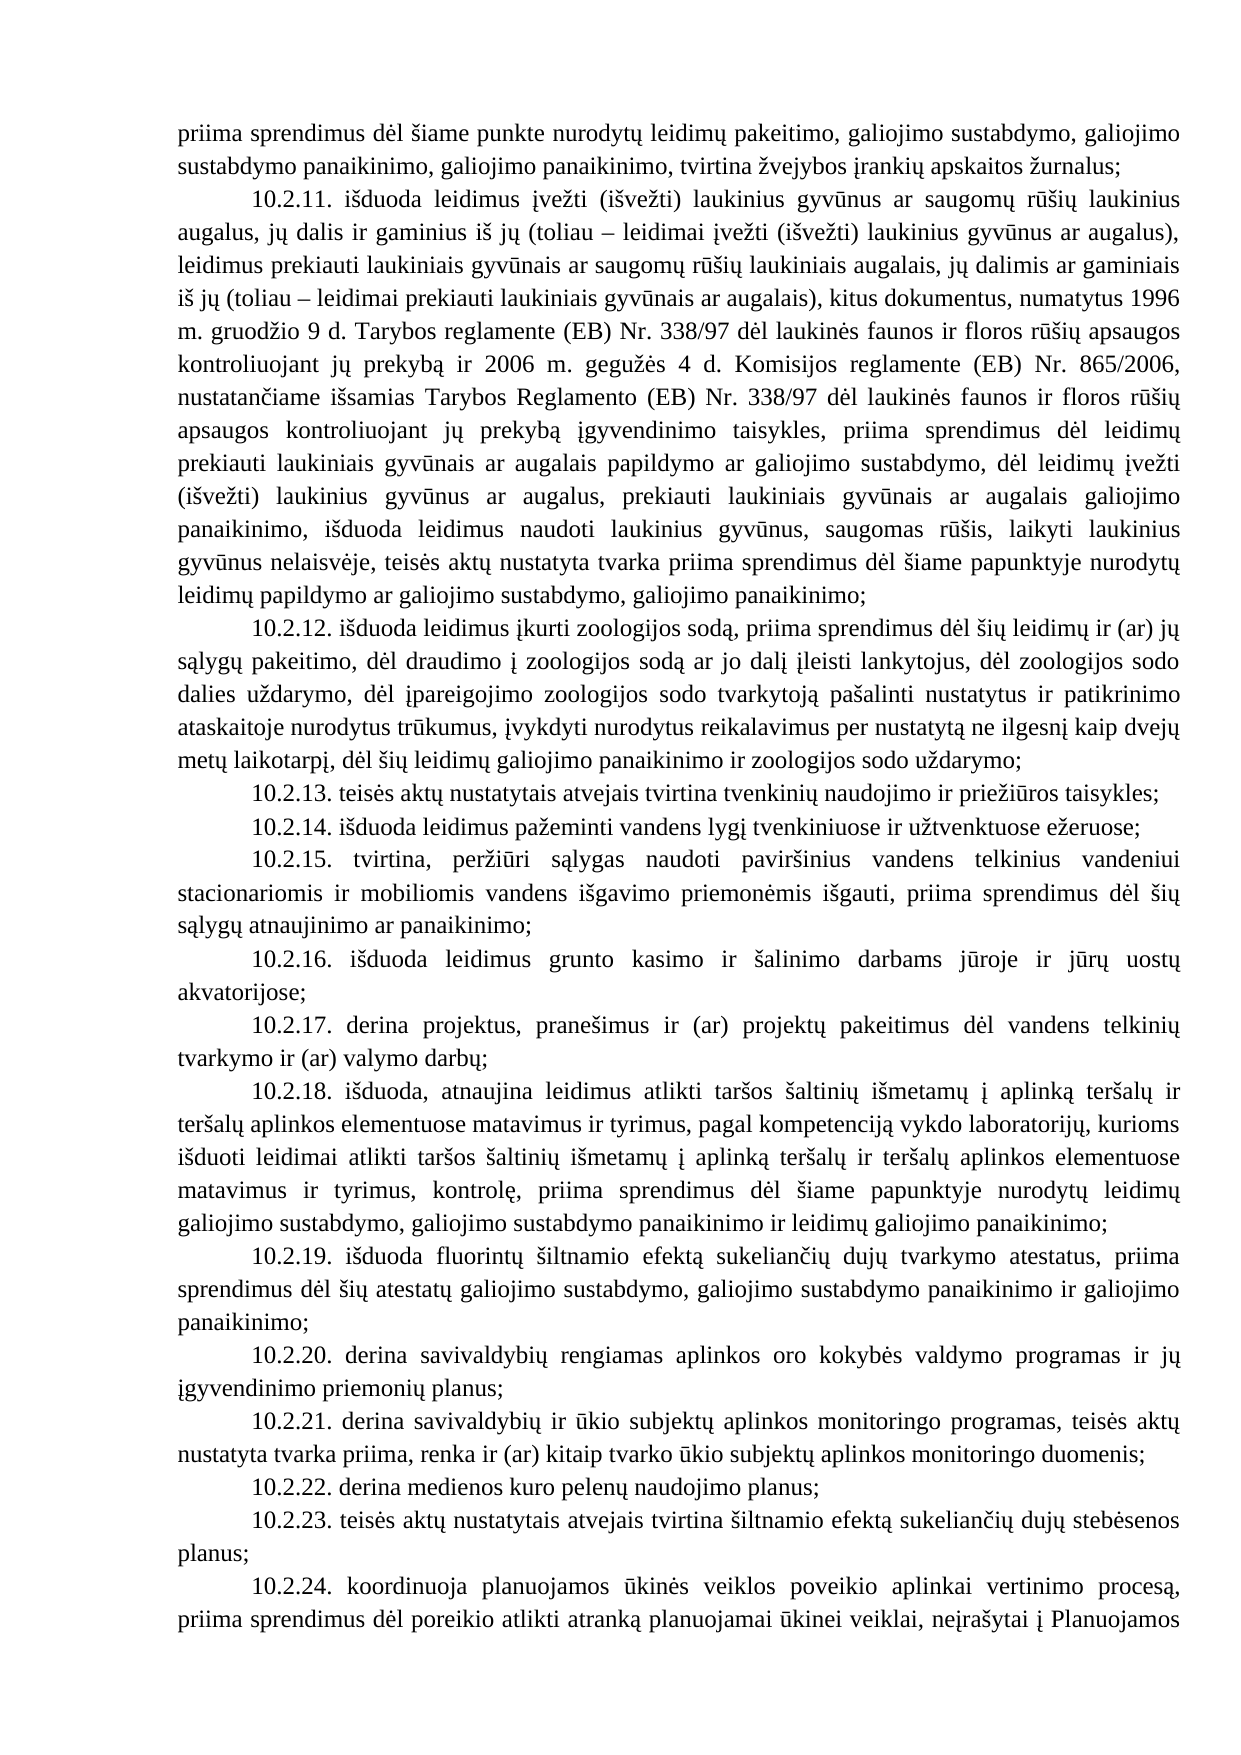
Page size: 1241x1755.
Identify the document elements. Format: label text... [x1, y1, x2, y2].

text 10.2.16. išduoda leidimus grunto kasimo ir šalinimo darbams jūroje ir jūrų uostų akvatorijose; [177, 944, 1181, 1005]
text 10.2.11. išduoda leidimus įvežti (išvežti) laukinius gyvūnus ar saugomų rūšių laukinius augalus, jų dalis ir gaminius iš jų (toliau – leidimai įvežti (išvežti) laukinius gyvūnus ar augalus), leidimus prekiauti laukiniais gyvūnais ar saugomų rūšių laukiniais augalais, jų dalimis ar gaminiais iš jų (toliau – leidimai prekiauti laukiniais gyvūnais ar augalais), kitus dokumentus, numatytus 1996 m. gruodžio 9 d. Tarybos reglamente (EB) Nr. 338/97 dėl laukinės faunos ir floros rūšių apsaugos kontroliuojant jų prekybą ir 2006 m. gegužės 4 d. Komisijos reglamente (EB) Nr. 865/2006, nustatančiame išsamias Tarybos Reglamento (EB) Nr. 338/97 dėl laukinės faunos ir floros rūšių apsaugos kontroliuojant jų prekybą įgyvendinimo taisykles, priima sprendimus dėl leidimų prekiauti laukiniais gyvūnais ar augalais papildymo ar galiojimo sustabdymo, dėl leidimų įvežti (išvežti) laukinius gyvūnus ar augalus, prekiauti laukiniais gyvūnais ar augalais galiojimo panaikinimo, išduoda leidimus naudoti laukinius gyvūnus, saugomas rūšis, laikyti laukinius gyvūnus nelaisvėje, teisės aktų nustatyta tvarka priima sprendimus dėl šiame papunktyje nurodytų leidimų papildymo ar galiojimo sustabdymo, galiojimo panaikinimo; [177, 184, 1181, 609]
text 10.2.23. teisės aktų nustatytais atvejais tvirtina šiltnamio efektą sukeliančių dujų stebėsenos planus; [177, 1505, 1181, 1567]
text 10.2.18. išduoda, atnaujina leidimus atlikti taršos šaltinių išmetamų į aplinką teršalų ir teršalų aplinkos elementuose matavimus ir tyrimus, pagal kompetenciją vykdo laboratorijų, kurioms [177, 1076, 1181, 1137]
text 10.2.14. išduoda leidimus pažeminti vandens lygį tvenkiniuose ir užtvenktuose ežeruose; [177, 812, 1181, 840]
text išduoti leidimai atlikti taršos šaltinių išmetamų į aplinką teršalų ir teršalų aplinkos elementuose matavimus ir tyrimus, kontrolę, priima sprendimus dėl šiame papunktyje nurodytų leidimų galiojimo sustabdymo, galiojimo sustabdymo panaikinimo ir leidimų galiojimo panaikinimo; [177, 1142, 1181, 1237]
text 10.2.21. derina savivaldybių ir ūkio subjektų aplinkos monitoringo programas, teisės aktų nustatyta tvarka priima, renka ir (ar) kitaip tvarko ūkio subjektų aplinkos monitoringo duomenis; [177, 1406, 1181, 1468]
text 10.2.19. išduoda fluorintų šiltnamio efektą sukeliančių dujų tvarkymo atestatus, priima sprendimus dėl šių atestatų galiojimo sustabdymo, galiojimo sustabdymo panaikinimo ir galiojimo panaikinimo; [177, 1241, 1181, 1336]
text 10.2.24. koordinuoja planuojamos ūkinės veiklos poveikio aplinkai vertinimo procesą, priima sprendimus dėl poreikio atlikti atranką planuojamai ūkinei veiklai, neįrašytai į Planuojamos [177, 1571, 1181, 1633]
text 10.2.20. derina savivaldybių rengiamas aplinkos oro kokybės valdymo programas ir jų įgyvendinimo priemonių planus; [177, 1340, 1181, 1402]
text 10.2.17. derina projektus, pranešimus ir (ar) projektų pakeitimus dėl vandens telkinių tvarkymo ir (ar) valymo darbų; [177, 1010, 1181, 1071]
text 10.2.22. derina medienos kuro pelenų naudojimo planus; [177, 1472, 1181, 1501]
text 10.2.13. teisės aktų nustatytais atvejais tvirtina tvenkinių naudojimo ir priežiūros taisykles; [177, 778, 1181, 807]
text 10.2.12. išduoda leidimus įkurti zoologijos sodą, priima sprendimus dėl šių leidimų ir (ar) jų sąlygų pakeitimo, dėl draudimo į zoologijos sodą ar jo dalį įleisti lankytojus, dėl zoologijos sodo dalies uždarymo, dėl įpareigojimo zoologijos sodo tvarkytoją pašalinti nustatytus ir patikrinimo ataskaitoje nurodytus trūkumus, įvykdyti nurodytus reikalavimus per nustatytą ne ilgesnį kaip dvejų metų laikotarpį, dėl šių leidimų galiojimo panaikinimo ir zoologijos sodo uždarymo; [177, 613, 1181, 774]
text priima sprendimus dėl šiame punkte nurodytų leidimų pakeitimo, galiojimo sustabdymo, galiojimo sustabdymo panaikinimo, galiojimo panaikinimo, tvirtina žvejybos įrankių apskaitos žurnalus; [177, 118, 1181, 180]
text 10.2.15. tvirtina, peržiūri sąlygas naudoti paviršinius vandens telkinius vandeniui stacionariomis ir mobiliomis vandens išgavimo priemonėmis išgauti, priima sprendimus dėl šių sąlygų atnaujinimo ar panaikinimo; [177, 844, 1181, 939]
